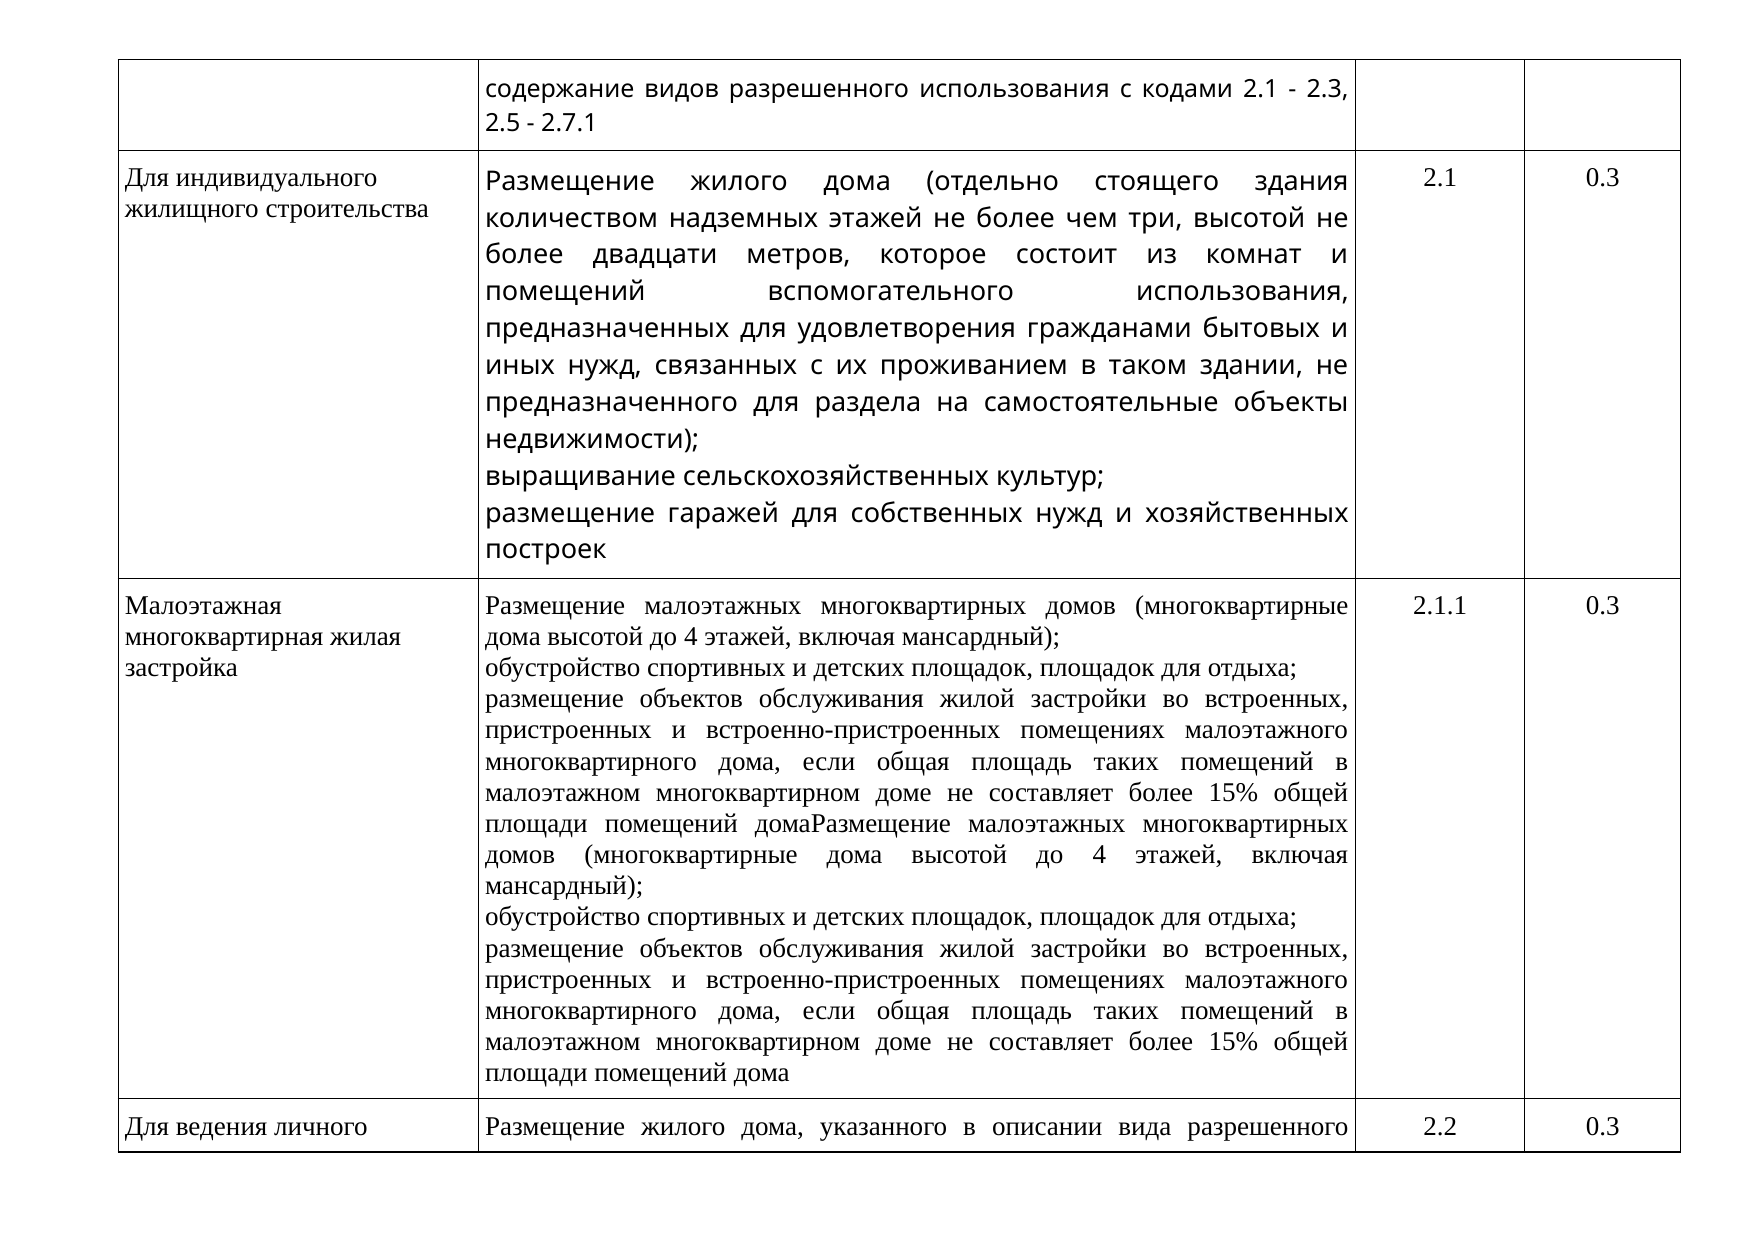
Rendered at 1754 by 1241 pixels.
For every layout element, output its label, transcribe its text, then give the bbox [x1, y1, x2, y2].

table_cell 2.2 [1356, 1099, 1524, 1151]
table_cell Размещение малоэтажных многоквартирных домов (многоквартирные дома высотой до 4 этажей, включая мансардный); обустройство спортивных и детских площадок, площадок для отдыха; размещение объектов обслуживания жилой застройки во встроенных, пристроенных и встроенно-пристроенных помещениях малоэтажного многоквартирного дома, если общая площадь таких помещений в малоэтажном многоквартирном доме не составляет более 15% общей площади помещений домаРазмещение малоэтажных многоквартирных домов (многоквартирные дома высотой до 4 этажей, включая мансардный); обустройство спортивных и детских площадок, площадок для отдыха; размещение объектов обслуживания жилой застройки во встроенных, пристроенных и встроенно-пристроенных помещениях малоэтажного многоквартирного дома, если общая площадь таких помещений в малоэтажном многоквартирном доме не составляет более 15% общей площади помещений дома [479, 579, 1355, 1098]
table_cell 2.1 [1356, 151, 1524, 577]
table_cell [119, 60, 478, 149]
table_cell Размещение жилого дома, указанного в описании вида разрешенного [479, 1099, 1355, 1151]
table_cell 2.1.1 [1356, 579, 1524, 1098]
table_cell Размещение жилого дома (отдельно стоящего здания количеством надземных этажей не более чем три, высотой не более двадцати метров, которое состоит из комнат и помещений вспомогательного использования, предназначенных для удовлетворения гражданами бытовых и иных нужд, связанных с их проживанием в таком здании, не предназначенного для раздела на самостоятельные объекты недвижимости); выращивание сельскохозяйственных культур; размещение гаражей для собственных нужд и хозяйственных построек [479, 151, 1355, 577]
table_cell [1356, 60, 1524, 149]
table_cell Для ведения личного [119, 1099, 478, 1151]
table_cell 0.3 [1525, 1099, 1680, 1151]
table_cell Для индивидуального жилищного строительства [119, 151, 478, 577]
table_cell 0.3 [1525, 151, 1680, 577]
table_cell содержание видов разрешенного использования с кодами 2.1 - 2.3, 2.5 - 2.7.1 [479, 60, 1355, 149]
table_cell - [1525, 60, 1680, 149]
table_cell Малоэтажная многоквартирная жилая застройка [119, 579, 478, 1098]
table_cell 0.3 [1525, 579, 1680, 1098]
